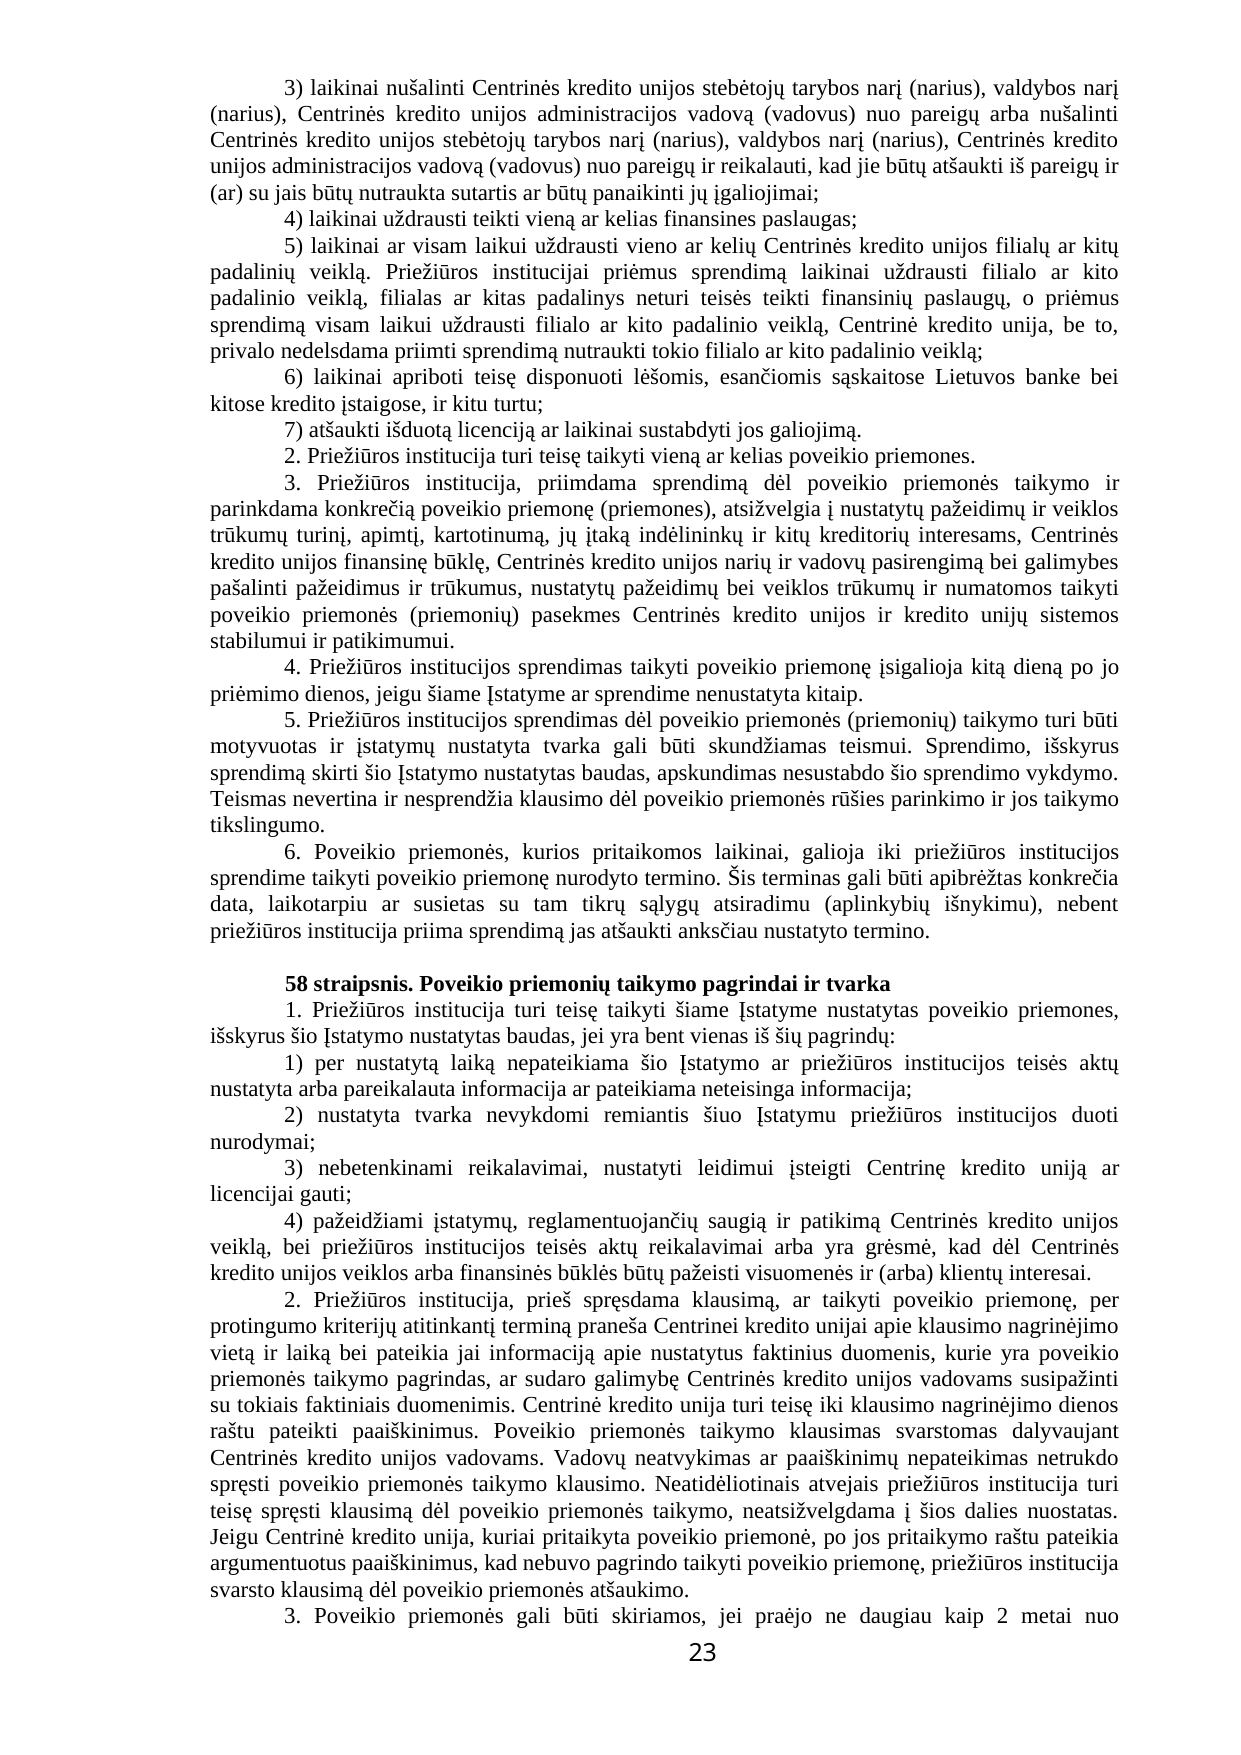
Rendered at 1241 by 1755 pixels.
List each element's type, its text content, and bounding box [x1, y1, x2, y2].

text 58 straipsnis. Poveikio priemonių taikymo pagrindai ir tvarka [210, 969, 1120, 996]
text 4) laikinai uždrausti teikti vieną ar kelias finansines paslaugas; [210, 205, 1120, 232]
text 4) pažeidžiami įstatymų, reglamentuojančių saugią ir patikimą Centrinės kredito unijos veiklą, bei priežiūros institucijos teisės aktų reikalavimai arba yra grėsmė, kad dėl Centrinės kredito unijos veiklos arba finansinės būklės būtų pažeisti visuomenės ir (arba) klientų interesai. [210, 1207, 1120, 1286]
text 2) nustatyta tvarka nevykdomi remiantis šiuo Įstatymu priežiūros institucijos duoti nurodymai; [210, 1101, 1120, 1154]
text 1. Priežiūros institucija turi teisę taikyti šiame Įstatyme nustatytas poveikio priemones, išskyrus šio Įstatymo nustatytas baudas, jei yra bent vienas iš šių pagrindų: [210, 996, 1120, 1049]
text 3) laikinai nušalinti Centrinės kredito unijos stebėtojų tarybos narį (narius), valdybos narį (narius), Centrinės kredito unijos administracijos vadovą (vadovus) nuo pareigų arba nušalinti Centrinės kredito unijos stebėtojų tarybos narį (narius), valdybos narį (narius), Centrinės kredito unijos administracijos vadovą (vadovus) nuo pareigų ir reikalauti, kad jie būtų atšaukti iš pareigų ir (ar) su jais būtų nutraukta sutartis ar būtų panaikinti jų įgaliojimai; [210, 73, 1120, 205]
text 1) per nustatytą laiką nepateikiama šio Įstatymo ar priežiūros institucijos teisės aktų nustatyta arba pareikalauta informacija ar pateikiama neteisinga informacija; [210, 1049, 1120, 1101]
text 3) nebetenkinami reikalavimai, nustatyti leidimui įsteigti Centrinę kredito uniją ar licencijai gauti; [210, 1154, 1120, 1207]
text 3. Priežiūros institucija, priimdama sprendimą dėl poveikio priemonės taikymo ir parinkdama konkrečią poveikio priemonę (priemones), atsižvelgia į nustatytų pažeidimų ir veiklos trūkumų turinį, apimtį, kartotinumą, jų įtaką indėlininkų ir kitų kreditorių interesams, Centrinės kredito unijos finansinę būklę, Centrinės kredito unijos narių ir vadovų pasirengimą bei galimybes pašalinti pažeidimus ir trūkumus, nustatytų pažeidimų bei veiklos trūkumų ir numatomos taikyti poveikio priemonės (priemonių) pasekmes Centrinės kredito unijos ir kredito unijų sistemos stabilumui ir patikimumui. [210, 469, 1120, 653]
text 6. Poveikio priemonės, kurios pritaikomos laikinai, galioja iki priežiūros institucijos sprendime taikyti poveikio priemonę nurodyto termino. Šis terminas gali būti apibrėžtas konkrečia data, laikotarpiu ar susietas su tam tikrų sąlygų atsiradimu (aplinkybių išnykimu), nebent priežiūros institucija priima sprendimą jas atšaukti anksčiau nustatyto termino. [210, 838, 1120, 943]
text 2. Priežiūros institucija, prieš spręsdama klausimą, ar taikyti poveikio priemonę, per protingumo kriterijų atitinkantį terminą praneša Centrinei kredito unijai apie klausimo nagrinėjimo vietą ir laiką bei pateikia jai informaciją apie nustatytus faktinius duomenis, kurie yra poveikio priemonės taikymo pagrindas, ar sudaro galimybę Centrinės kredito unijos vadovams susipažinti su tokiais faktiniais duomenimis. Centrinė kredito unija turi teisę iki klausimo nagrinėjimo dienos raštu pateikti paaiškinimus. Poveikio priemonės taikymo klausimas svarstomas dalyvaujant Centrinės kredito unijos vadovams. Vadovų neatvykimas ar paaiškinimų nepateikimas netrukdo spręsti poveikio priemonės taikymo klausimo. Neatidėliotinais atvejais priežiūros institucija turi teisę spręsti klausimą dėl poveikio priemonės taikymo, neatsižvelgdama į šios dalies nuostatas. Jeigu Centrinė kredito unija, kuriai pritaikyta poveikio priemonė, po jos pritaikymo raštu pateikia argumentuotus paaiškinimus, kad nebuvo pagrindo taikyti poveikio priemonę, priežiūros institucija svarsto klausimą dėl poveikio priemonės atšaukimo. [210, 1286, 1120, 1602]
text 3. Poveikio priemonės gali būti skiriamos, jei praėjo ne daugiau kaip 2 metai nuo [210, 1602, 1120, 1628]
text 2. Priežiūros institucija turi teisę taikyti vieną ar kelias poveikio priemones. [210, 442, 1120, 469]
text 5. Priežiūros institucijos sprendimas dėl poveikio priemonės (priemonių) taikymo turi būti motyvuotas ir įstatymų nustatyta tvarka gali būti skundžiamas teismui. Sprendimo, išskyrus sprendimą skirti šio Įstatymo nustatytas baudas, apskundimas nesustabdo šio sprendimo vykdymo. Teismas nevertina ir nesprendžia klausimo dėl poveikio priemonės rūšies parinkimo ir jos taikymo tikslingumo. [210, 706, 1120, 838]
text 5) laikinai ar visam laikui uždrausti vieno ar kelių Centrinės kredito unijos filialų ar kitų padalinių veiklą. Priežiūros institucijai priėmus sprendimą laikinai uždrausti filialo ar kito padalinio veiklą, filialas ar kitas padalinys neturi teisės teikti finansinių paslaugų, o priėmus sprendimą visam laikui uždrausti filialo ar kito padalinio veiklą, Centrinė kredito unija, be to, privalo nedelsdama priimti sprendimą nutraukti tokio filialo ar kito padalinio veiklą; [210, 232, 1120, 363]
text 7) atšaukti išduotą licenciją ar laikinai sustabdyti jos galiojimą. [210, 416, 1120, 442]
text 6) laikinai apriboti teisę disponuoti lėšomis, esančiomis sąskaitose Lietuvos banke bei kitose kredito įstaigose, ir kitu turtu; [210, 363, 1120, 416]
text 4. Priežiūros institucijos sprendimas taikyti poveikio priemonę įsigalioja kitą dieną po jo priėmimo dienos, jeigu šiame Įstatyme ar sprendime nenustatyta kitaip. [210, 653, 1120, 706]
